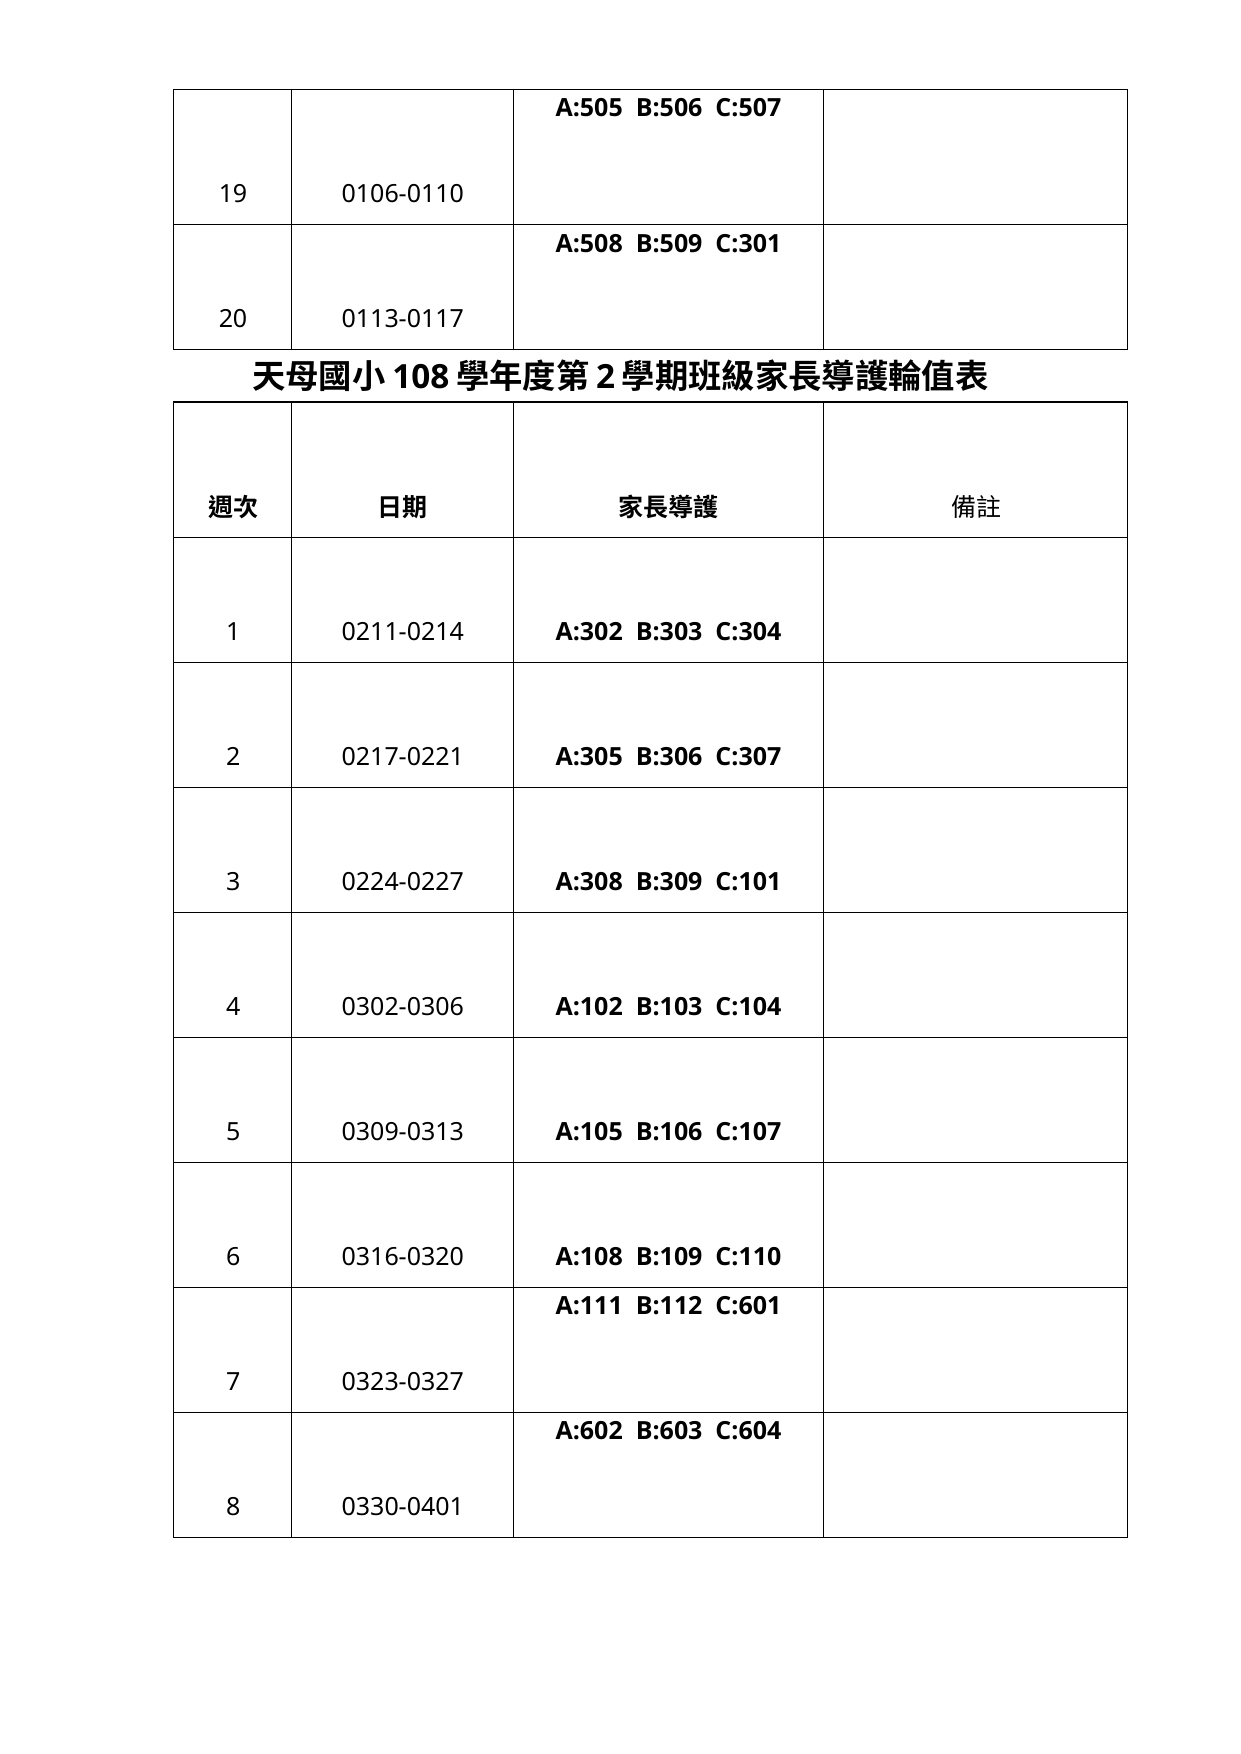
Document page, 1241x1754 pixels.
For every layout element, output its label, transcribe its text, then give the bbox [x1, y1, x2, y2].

table_cell 19 [174, 90, 291, 224]
table_cell 0302-0306 [292, 913, 513, 1037]
table_cell 0330-0401 [292, 1413, 513, 1537]
table_header 備註 [824, 403, 1127, 537]
table_cell 0106-0110 [292, 90, 513, 224]
table_cell A:105 B:106 C:107 [514, 1038, 823, 1162]
table_cell 7 [174, 1288, 291, 1412]
table_cell [824, 913, 1127, 1037]
table_header 家長導護 [514, 403, 823, 537]
table_cell [824, 788, 1127, 912]
table_cell A:302 B:303 C:304 [514, 538, 823, 662]
table_cell 5 [174, 1038, 291, 1162]
table_cell A:305 B:306 C:307 [514, 663, 823, 787]
text 天母國小108學年度第2學期班級家長導護輪值表 [118, 350, 1122, 399]
table_cell 0309-0313 [292, 1038, 513, 1162]
table_cell 0224-0227 [292, 788, 513, 912]
table_cell 0217-0221 [292, 663, 513, 787]
table_header 週次 [174, 403, 291, 537]
table_cell [824, 663, 1127, 787]
table_cell 8 [174, 1413, 291, 1537]
table_cell 3 [174, 788, 291, 912]
table_cell [824, 538, 1127, 662]
table_cell 0316-0320 [292, 1163, 513, 1287]
table_cell 0323-0327 [292, 1288, 513, 1412]
table_cell A:111 B:112 C:601 [514, 1288, 823, 1412]
table_cell 0211-0214 [292, 538, 513, 662]
table_cell [824, 1288, 1127, 1412]
table_cell [824, 1163, 1127, 1287]
table_cell 0113-0117 [292, 225, 513, 349]
table_cell A:508 B:509 C:301 [514, 225, 823, 349]
table_cell A:102 B:103 C:104 [514, 913, 823, 1037]
table_cell A:505 B:506 C:507 [514, 90, 823, 224]
table_cell [824, 225, 1127, 349]
table_cell 6 [174, 1163, 291, 1287]
table_cell [824, 90, 1127, 224]
table_cell 4 [174, 913, 291, 1037]
table_header 日期 [292, 403, 513, 537]
table_cell 20 [174, 225, 291, 349]
table_cell 2 [174, 663, 291, 787]
table_cell A:308 B:309 C:101 [514, 788, 823, 912]
table_cell [824, 1038, 1127, 1162]
table_cell A:602 B:603 C:604 [514, 1413, 823, 1537]
table_cell [824, 1413, 1127, 1537]
table_cell A:108 B:109 C:110 [514, 1163, 823, 1287]
table_cell 1 [174, 538, 291, 662]
